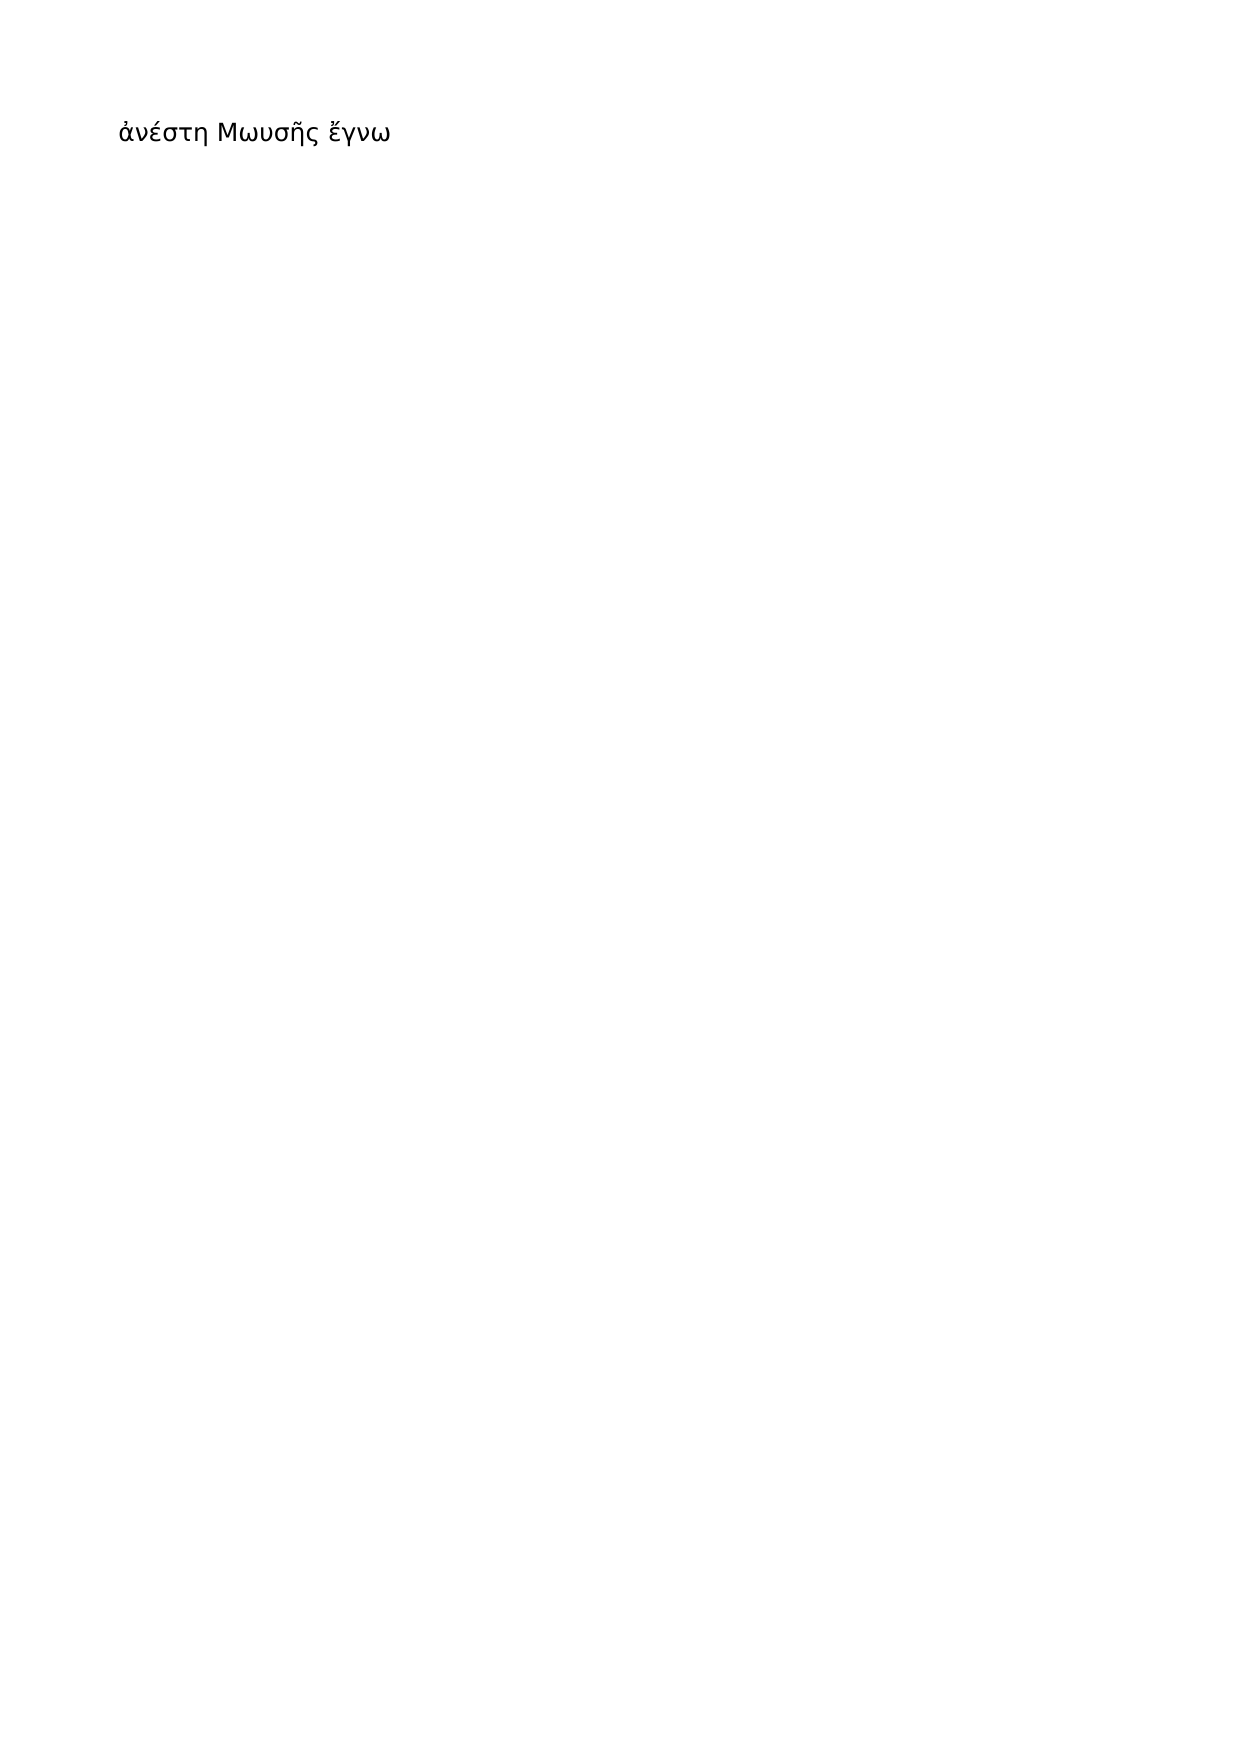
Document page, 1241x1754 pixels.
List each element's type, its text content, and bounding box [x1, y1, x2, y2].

text ἀνέστη Μωυσῆς ἔγνω [118, 118, 1122, 147]
